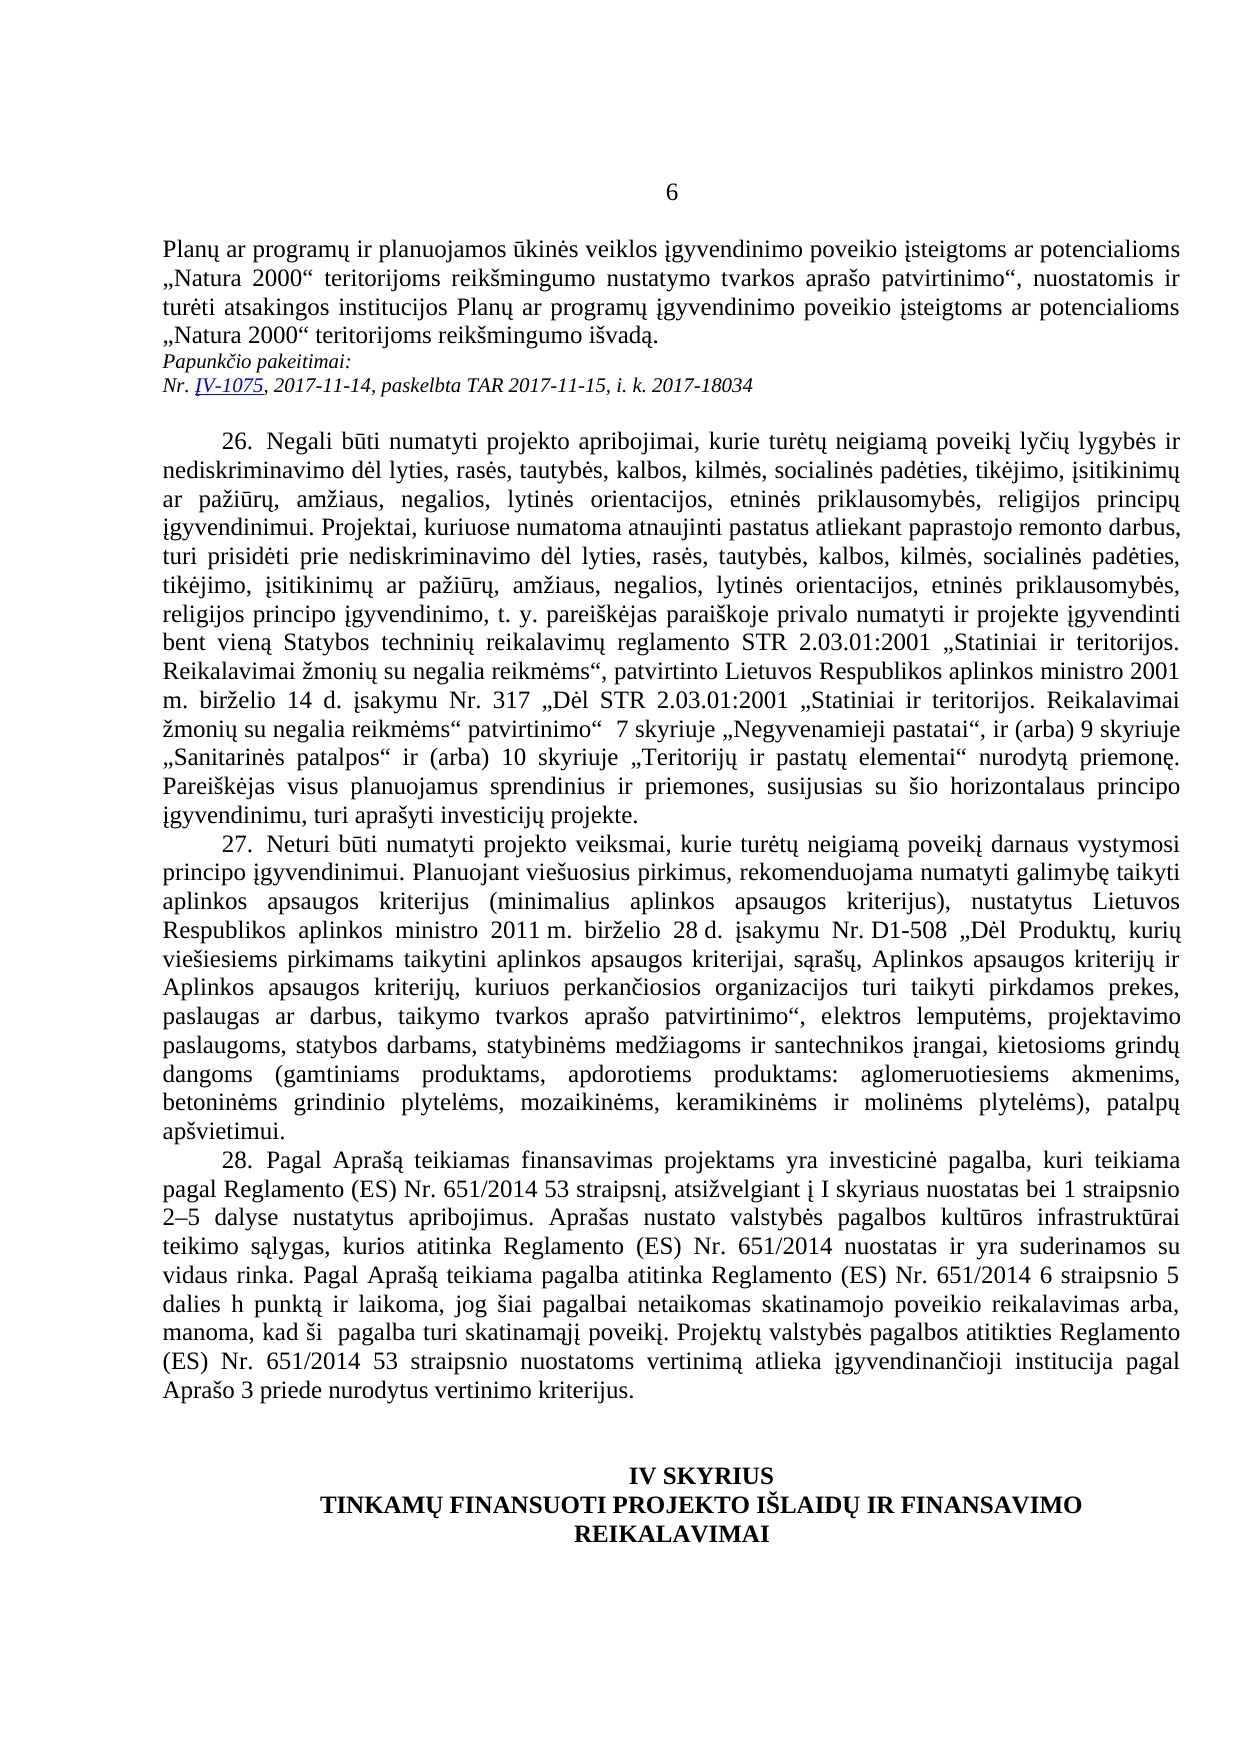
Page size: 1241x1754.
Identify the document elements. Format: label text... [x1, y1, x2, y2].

text Planų ar programų ir planuojamos ūkinės veiklos įgyvendinimo poveikio įsteigtoms ar potencialioms „Natura 2000“ teritorijoms reikšmingumo nustatymo tvarkos aprašo patvirtinimo“, nuostatomis ir turėti atsakingos institucijos Planų ar programų įgyvendinimo poveikio įsteigtoms ar potencialioms „Natura 2000“ teritorijoms reikšmingumo išvadą. [162, 234, 1181, 349]
text Nr. ĮV-1075, 2017-11-14, paskelbta TAR 2017-11-15, i. k. 2017-18034 [162, 373, 1181, 397]
text 27. Neturi būti numatyti projekto veiksmai, kurie turėtų neigiamą poveikį darnaus vystymosi principo įgyvendinimui. Planuojant viešuosius pirkimus, rekomenduojama numatyti galimybę taikyti aplinkos apsaugos kriterijus (minimalius aplinkos apsaugos kriterijus), nustatytus Lietuvos Respublikos aplinkos ministro 2011 m. birželio 28 d. įsakymu Nr. D1-508 „Dėl Produktų, kurių viešiesiems pirkimams taikytini aplinkos apsaugos kriterijai, sąrašų, Aplinkos apsaugos kriterijų ir Aplinkos apsaugos kriterijų, kuriuos perkančiosios organizacijos turi taikyti pirkdamos prekes, paslaugas ar darbus, taikymo tvarkos aprašo patvirtinimo“, elektros lemputėms, projektavimo paslaugoms, statybos darbams, statybinėms medžiagoms ir santechnikos įrangai, kietosioms grindų dangoms (gamtiniams produktams, apdorotiems produktams: aglomeruotiesiems akmenims, betoninėms grindinio plytelėms, mozaikinėms, keramikinėms ir molinėms plytelėms), patalpų apšvietimui. [162, 829, 1181, 1145]
text 26. Negali būti numatyti projekto apribojimai, kurie turėtų neigiamą poveikį lyčių lygybės ir nediskriminavimo dėl lyties, rasės, tautybės, kalbos, kilmės, socialinės padėties, tikėjimo, įsitikinimų ar pažiūrų, amžiaus, negalios, lytinės orientacijos, etninės priklausomybės, religijos principų įgyvendinimui. Projektai, kuriuose numatoma atnaujinti pastatus atliekant paprastojo remonto darbus, turi prisidėti prie nediskriminavimo dėl lyties, rasės, tautybės, kalbos, kilmės, socialinės padėties, tikėjimo, įsitikinimų ar pažiūrų, amžiaus, negalios, lytinės orientacijos, etninės priklausomybės, religijos principo įgyvendinimo, t. y. pareiškėjas paraiškoje privalo numatyti ir projekte įgyvendinti bent vieną Statybos techninių reikalavimų reglamento STR 2.03.01:2001 „Statiniai ir teritorijos. Reikalavimai žmonių su negalia reikmėms“, patvirtinto Lietuvos Respublikos aplinkos ministro 2001 m. birželio 14 d. įsakymu Nr. 317 „Dėl STR 2.03.01:2001 „Statiniai ir teritorijos. Reikalavimai žmonių su negalia reikmėms“ patvirtinimo“ 7 skyriuje „Negyvenamieji pastatai“, ir (arba) 9 skyriuje „Sanitarinės patalpos“ ir (arba) 10 skyriuje „Teritorijų ir pastatų elementai“ nurodytą priemonę. Pareiškėjas visus planuojamus sprendinius ir priemones, susijusias su šio horizontalaus principo įgyvendinimu, turi aprašyti investicijų projekte. [162, 426, 1181, 829]
text IV SKYRIUS [162, 1461, 1181, 1490]
text Papunkčio pakeitimai: [162, 349, 1181, 373]
text 28. Pagal Aprašą teikiamas finansavimas projektams yra investicinė pagalba, kuri teikiama pagal Reglamento (ES) Nr. 651/2014 53 straipsnį, atsižvelgiant į I skyriaus nuostatas bei 1 straipsnio 2–5 dalyse nustatytus apribojimus. Aprašas nustato valstybės pagalbos kultūros infrastruktūrai teikimo sąlygas, kurios atitinka Reglamento (ES) Nr. 651/2014 nuostatas ir yra suderinamos su vidaus rinka. Pagal Aprašą teikiama pagalba atitinka Reglamento (ES) Nr. 651/2014 6 straipsnio 5 dalies h punktą ir laikoma, jog šiai pagalbai netaikomas skatinamojo poveikio reikalavimas arba, manoma, kad ši pagalba turi skatinamąjį poveikį. Projektų valstybės pagalbos atitikties Reglamento (ES) Nr. 651/2014 53 straipsnio nuostatoms vertinimą atlieka įgyvendinančioji institucija pagal Aprašo 3 priede nurodytus vertinimo kriterijus. [162, 1145, 1181, 1404]
text TINKAMŲ FINANSUOTI PROJEKTO IŠLAIDŲ IR FINANSAVIMO REIKALAVIMAI [162, 1490, 1181, 1547]
